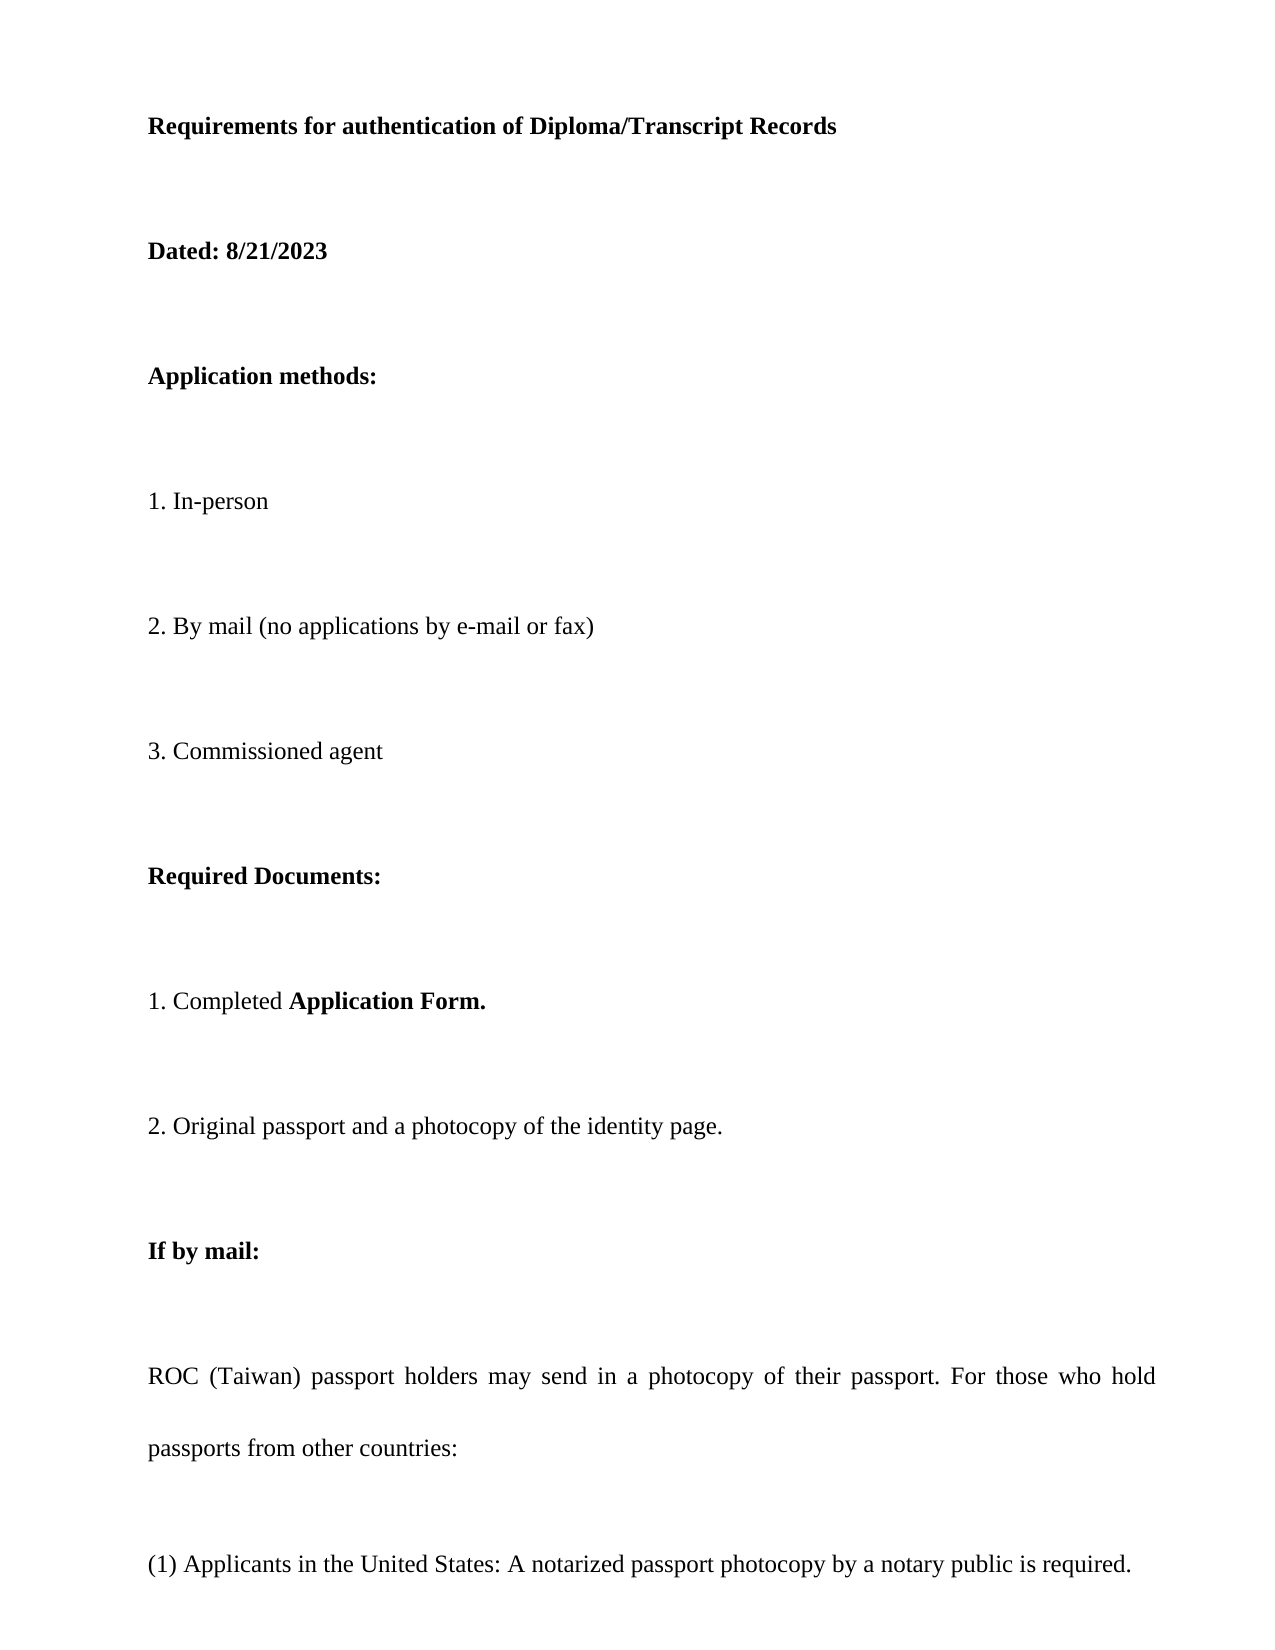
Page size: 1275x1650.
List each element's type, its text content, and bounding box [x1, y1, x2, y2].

text Requirements for authentication of Diploma/Transcript Records [148, 84, 1157, 146]
text 2. Original passport and a photocopy of the identity page. [148, 1084, 1157, 1146]
text If by mail: [148, 1209, 1157, 1271]
text 3. Commissioned agent [148, 709, 1157, 771]
text 1. In-person [148, 459, 1157, 521]
text 2. By mail (no applications by e-mail or fax) [148, 584, 1157, 646]
text 1. Completed Application Form. [148, 959, 1157, 1021]
text (1) Applicants in the United States: A notarized passport photocopy by a notary public is required. [148, 1521, 1157, 1584]
text ROC (Taiwan) passport holders may send in a photocopy of their passport. For those who hold passports from other countries: [148, 1334, 1157, 1468]
text Dated: 8/21/2023 [148, 209, 1157, 271]
text Required Documents: [148, 834, 1157, 896]
text Application methods: [148, 334, 1157, 396]
